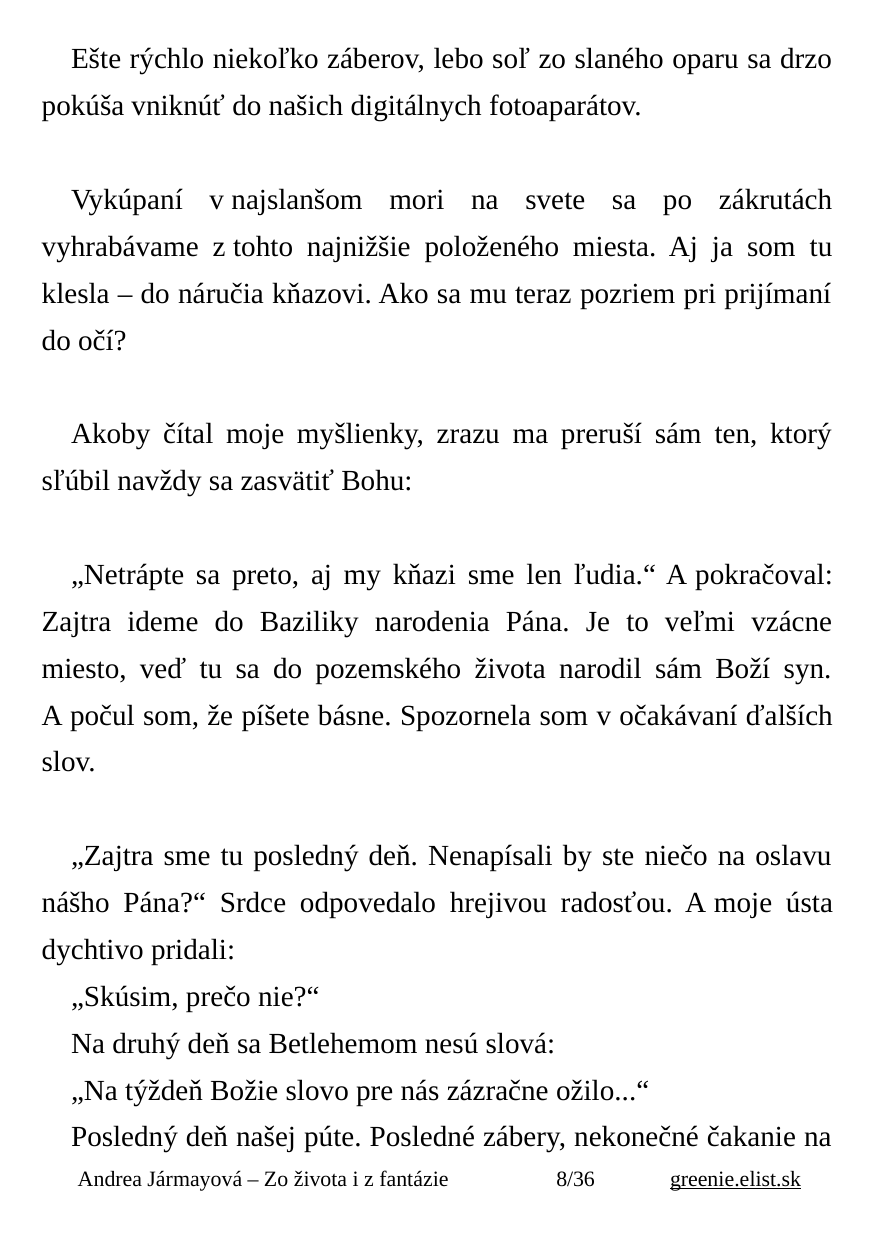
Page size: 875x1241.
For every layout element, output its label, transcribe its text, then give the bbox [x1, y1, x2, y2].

text Na druhý deň sa Betlehemom nesú slová: [41, 1026, 833, 1059]
text Posledný deň našej púte. Posledné zábery, nekonečné čakanie na [41, 1119, 833, 1153]
text „Na týždeň Božie slovo pre nás zázračne ožilo...“ [41, 1073, 833, 1106]
text Vykúpaní v najslanšom mori na svete sa po zákrutách vyhrabávame z tohto najnižšie položeného miesta. Aj ja som tu klesla – do náručia kňazovi. Ako sa mu teraz pozriem pri prijímaní do očí? [41, 182, 833, 356]
text „Skúsim, prečo nie?“ [41, 979, 833, 1012]
text „Zajtra sme tu posledný deň. Nenapísali by ste niečo na oslavu nášho Pána?“ Srdce odpovedalo hrejivou radosťou. A moje ústa dychtivo pridali: [41, 838, 833, 966]
text „Netrápte sa preto, aj my kňazi sme len ľudia.“ A pokračoval: Zajtra ideme do Baziliky narodenia Pána. Je to veľmi vzácne miesto, veď tu sa do pozemského života narodil sám Boží syn. A počul som, že píšete básne. Spozornela som v očakávaní ďalších slov. [41, 557, 833, 778]
text Ešte rýchlo niekoľko záberov, lebo soľ zo slaného oparu sa drzo pokúša vniknúť do našich digitálnych fotoaparátov. [41, 41, 833, 122]
text Akoby čítal moje myšlienky, zrazu ma preruší sám ten, ktorý sľúbil navždy sa zasvätiť Bohu: [41, 416, 833, 497]
